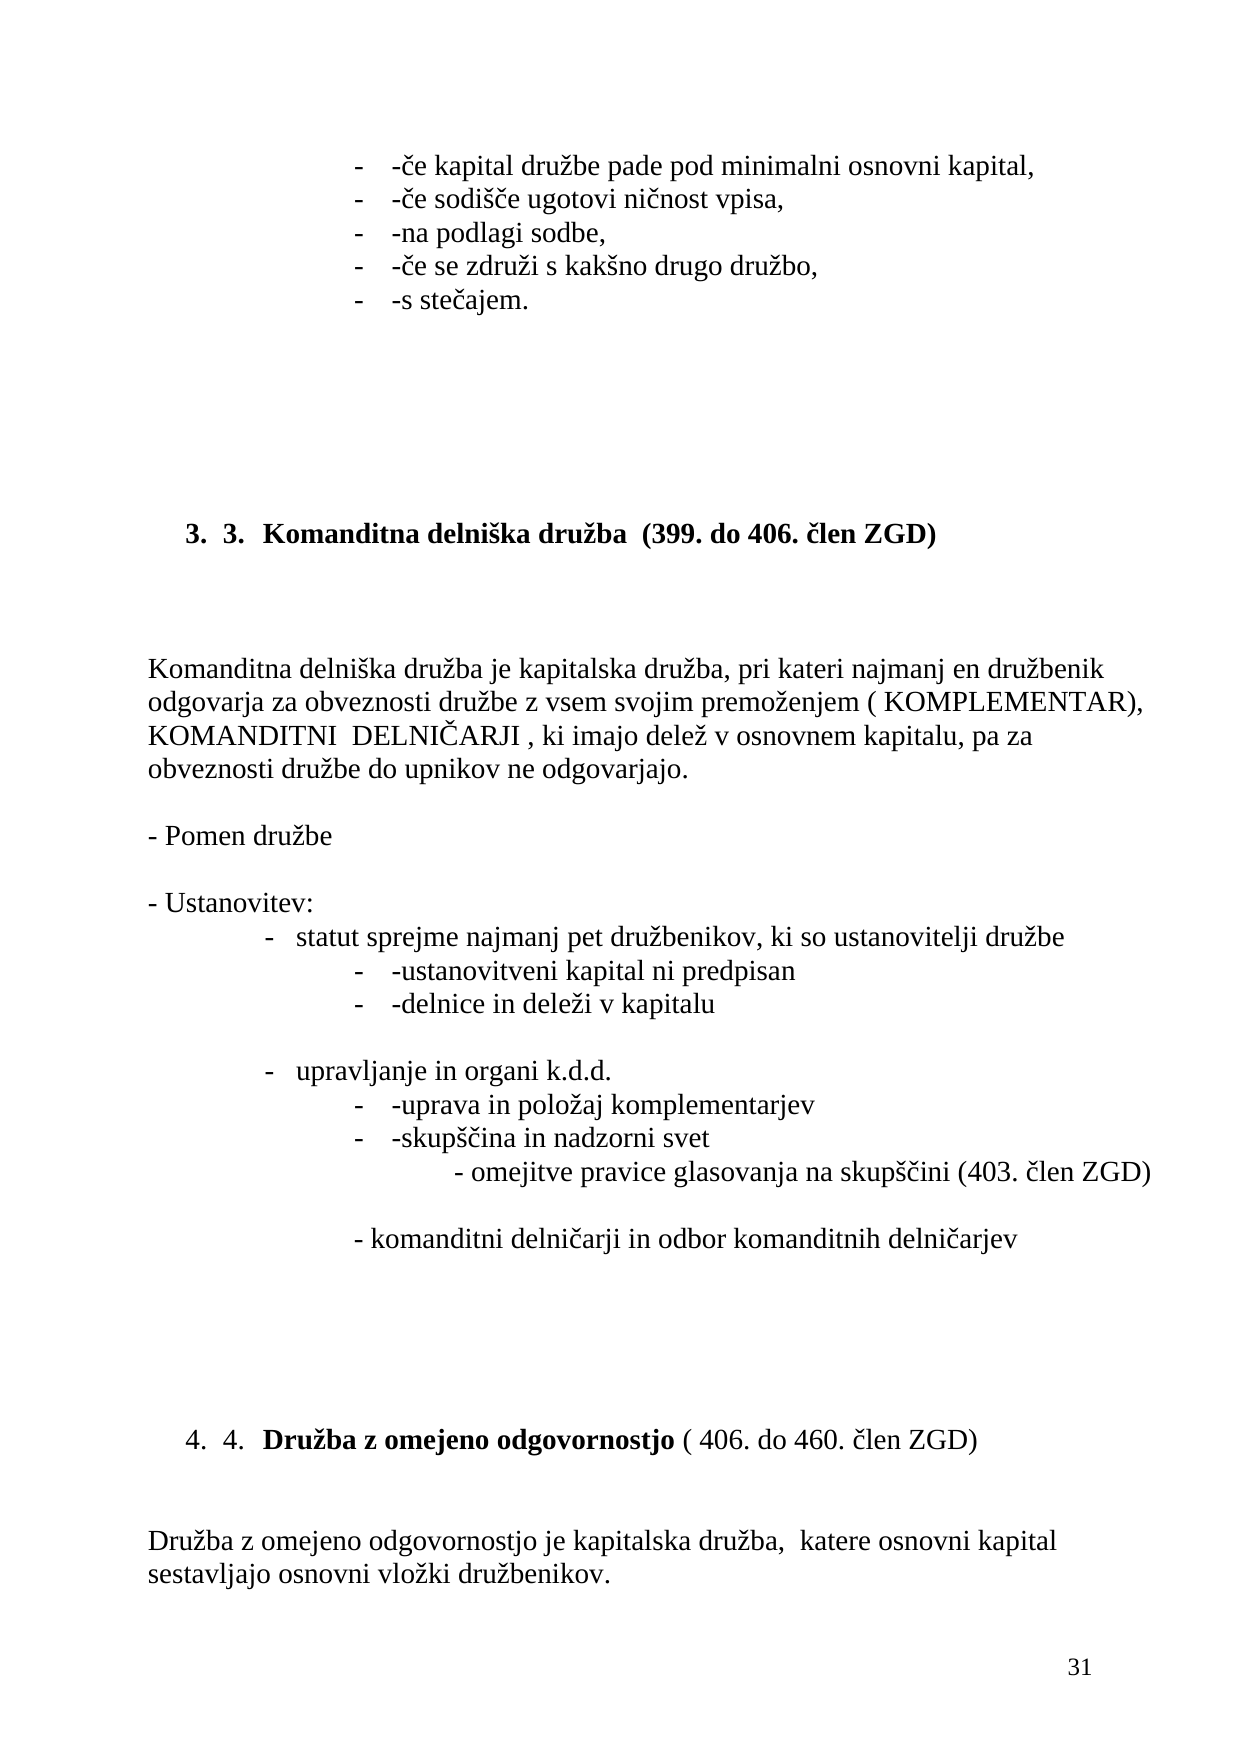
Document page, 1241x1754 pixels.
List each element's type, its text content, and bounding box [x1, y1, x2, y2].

list -delnice in deleži v kapitalu [354, 986, 1093, 1020]
list 4. Družba z omejeno odgovornostjo ( 406. do 460. člen ZGD) [185, 1422, 1093, 1456]
text - statut sprejme najmanj pet družbenikov, ki so ustanovitelji družbe [148, 919, 1160, 953]
list -skupščina in nadzorni svet [354, 1120, 1093, 1154]
text - omejitve pravice glasovanja na skupščini (403. člen ZGD) [148, 1154, 1160, 1187]
list -na podlagi sodbe, [354, 215, 1093, 248]
text - Ustanovitev: [148, 886, 1160, 919]
list 3. Komanditna delniška družba (399. do 406. člen ZGD) [185, 517, 1093, 550]
text - komanditni delničarji in odbor komanditnih delničarjev [295, 1221, 1160, 1254]
text - upravljanje in organi k.d.d. [148, 1053, 1160, 1087]
list -ustanovitveni kapital ni predpisan [354, 953, 1093, 986]
list -uprava in položaj komplementarjev [354, 1087, 1093, 1120]
text Komanditna delniška družba je kapitalska družba, pri kateri najmanj en družbenik odgovarja za obveznosti družbe z vsem svojim premoženjem ( KOMPLEMENTAR), KOMANDITNI DELNIČARJI , ki imajo delež v osnovnem kapitalu, pa za obveznosti družbe do upnikov ne odgovarjajo. [148, 651, 1160, 785]
list -če se združi s kakšno drugo družbo, [354, 248, 1093, 282]
list -če sodišče ugotovi ničnost vpisa, [354, 181, 1093, 215]
list -če kapital družbe pade pod minimalni osnovni kapital, [354, 148, 1093, 181]
text Družba z omejeno odgovornostjo je kapitalska družba, katere osnovni kapital sestavljajo osnovni vložki družbenikov. [148, 1523, 1160, 1590]
list -s stečajem. [354, 282, 1093, 315]
text - Pomen družbe [148, 818, 1160, 852]
